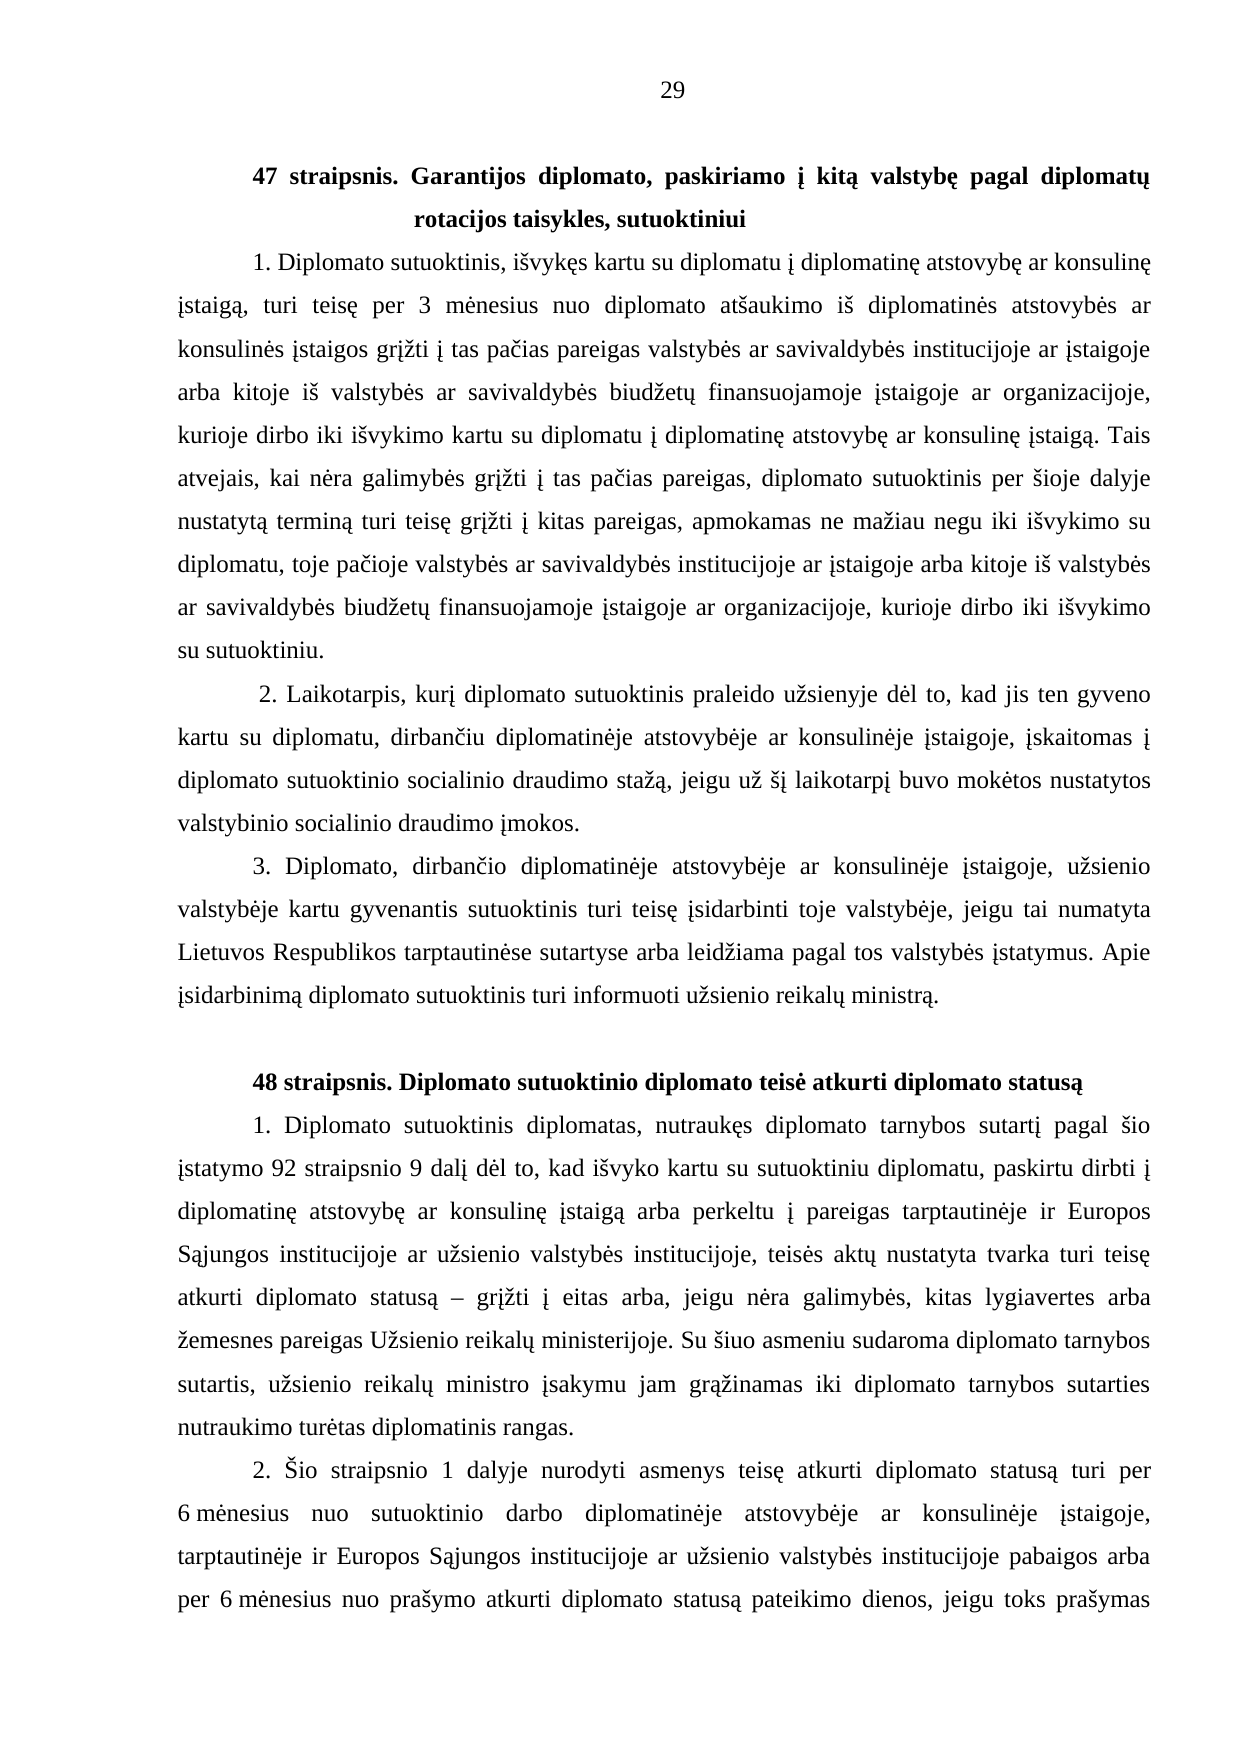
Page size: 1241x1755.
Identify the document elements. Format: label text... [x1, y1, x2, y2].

text 1. Diplomato sutuoktinis, išvykęs kartu su diplomatu į diplomatinę atstovybę ar konsulinę įstaigą, turi teisę per 3 mėnesius nuo diplomato atšaukimo iš diplomatinės atstovybės ar konsulinės įstaigos grįžti į tas pačias pareigas valstybės ar savivaldybės institucijoje ar įstaigoje arba kitoje iš valstybės ar savivaldybės biudžetų finansuojamoje įstaigoje ar organizacijoje, kurioje dirbo iki išvykimo kartu su diplomatu į diplomatinę atstovybę ar konsulinę įstaigą. Tais atvejais, kai nėra galimybės grįžti į tas pačias pareigas, diplomato sutuoktinis per šioje dalyje nustatytą terminą turi teisę grįžti į kitas pareigas, apmokamas ne mažiau negu iki išvykimo su diplomatu, toje pačioje valstybės ar savivaldybės institucijoje ar įstaigoje arba kitoje iš valstybės ar savivaldybės biudžetų finansuojamoje įstaigoje ar organizacijoje, kurioje dirbo iki išvykimo su sutuoktiniu. [177, 247, 1152, 664]
text 47 straipsnis. Garantijos diplomato, paskiriamo į kitą valstybę pagal diplomatų rotacijos taisykles, sutuoktiniui [252, 161, 1152, 233]
text 48 straipsnis. Diplomato sutuoktinio diplomato teisė atkurti diplomato statusą [177, 1067, 1152, 1096]
text 2. Šio straipsnio 1 dalyje nurodyti asmenys teisę atkurti diplomato statusą turi per 6 mėnesius nuo sutuoktinio darbo diplomatinėje atstovybėje ar konsulinėje įstaigoje, tarptautinėje ir Europos Sąjungos institucijoje ar užsienio valstybės institucijoje pabaigos arba per 6 mėnesius nuo prašymo atkurti diplomato statusą pateikimo dienos, jeigu toks prašymas [177, 1455, 1152, 1613]
text 3. Diplomato, dirbančio diplomatinėje atstovybėje ar konsulinėje įstaigoje, užsienio valstybėje kartu gyvenantis sutuoktinis turi teisę įsidarbinti toje valstybėje, jeigu tai numatyta Lietuvos Respublikos tarptautinėse sutartyse arba leidžiama pagal tos valstybės įstatymus. Apie įsidarbinimą diplomato sutuoktinis turi informuoti užsienio reikalų ministrą. [177, 851, 1152, 1009]
text 1. Diplomato sutuoktinis diplomatas, nutraukęs diplomato tarnybos sutartį pagal šio įstatymo 92 straipsnio 9 dalį dėl to, kad išvyko kartu su sutuoktiniu diplomatu, paskirtu dirbti į diplomatinę atstovybę ar konsulinę įstaigą arba perkeltu į pareigas tarptautinėje ir Europos Sąjungos institucijoje ar užsienio valstybės institucijoje, teisės aktų nustatyta tvarka turi teisę atkurti diplomato statusą – grįžti į eitas arba, jeigu nėra galimybės, kitas lygiavertes arba žemesnes pareigas Užsienio reikalų ministerijoje. Su šiuo asmeniu sudaroma diplomato tarnybos sutartis, užsienio reikalų ministro įsakymu jam grąžinamas iki diplomato tarnybos sutarties nutraukimo turėtas diplomatinis rangas. [177, 1110, 1152, 1441]
text 2. Laikotarpis, kurį diplomato sutuoktinis praleido užsienyje dėl to, kad jis ten gyveno kartu su diplomatu, dirbančiu diplomatinėje atstovybėje ar konsulinėje įstaigoje, įskaitomas į diplomato sutuoktinio socialinio draudimo stažą, jeigu už šį laikotarpį buvo mokėtos nustatytos valstybinio socialinio draudimo įmokos. [177, 679, 1152, 837]
